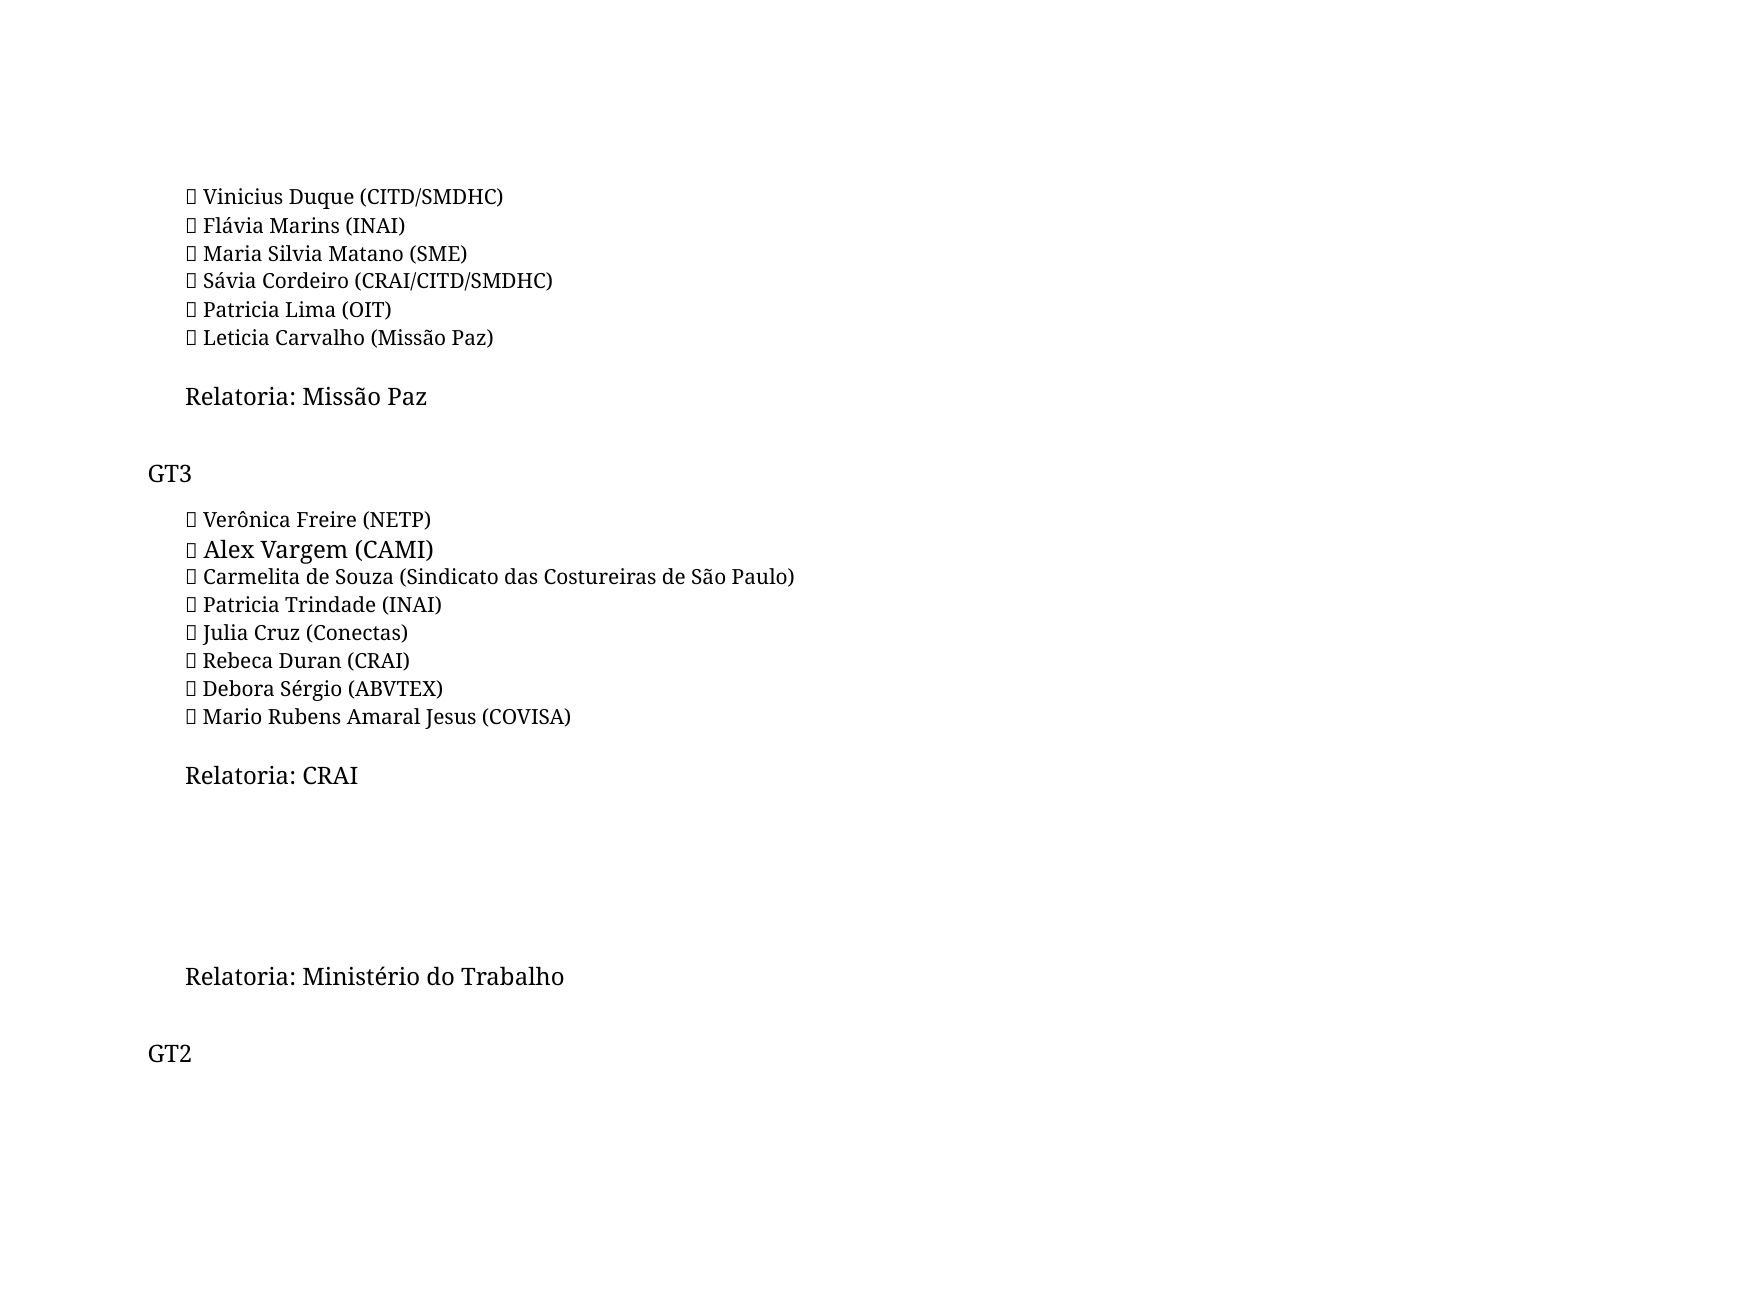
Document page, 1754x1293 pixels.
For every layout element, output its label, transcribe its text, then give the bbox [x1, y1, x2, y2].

text  Sávia Cordeiro (CRAI/CITD/SMDHC) [185, 267, 621, 295]
text  Flávia Marins (INAI) [185, 211, 434, 239]
text  Rebeca Duran (CRAI) [184, 646, 446, 674]
text  Patricia Trindade (INAI) [185, 590, 469, 618]
text GT3 [147, 456, 275, 489]
text  Patricia Lima (OIT) [185, 295, 427, 323]
text Relatoria: Ministério do Trabalho [185, 960, 589, 993]
text  Alex Vargem (CAMI) [185, 533, 439, 562]
text  Leticia Carvalho (Missão Paz) [185, 323, 522, 352]
text  Verônica Freire (NETP) [185, 505, 466, 534]
text Relatoria: CRAI [185, 758, 421, 791]
text  Debora Sérgio (ABVTEX) [184, 674, 488, 702]
text  Mario Rubens Amaral Jesus (COVISA) [184, 702, 609, 731]
text GT2 [147, 1037, 275, 1069]
text  Vinicius Duque (CITD/SMDHC) [185, 182, 560, 211]
text  Maria Silvia Matano (SME) [185, 239, 491, 267]
text Relatoria: Missão Paz [185, 379, 473, 412]
text  Julia Cruz (Conectas) [185, 618, 434, 646]
text  Carmelita de Souza (Sindicato das Costureiras de São Paulo) [185, 562, 810, 590]
